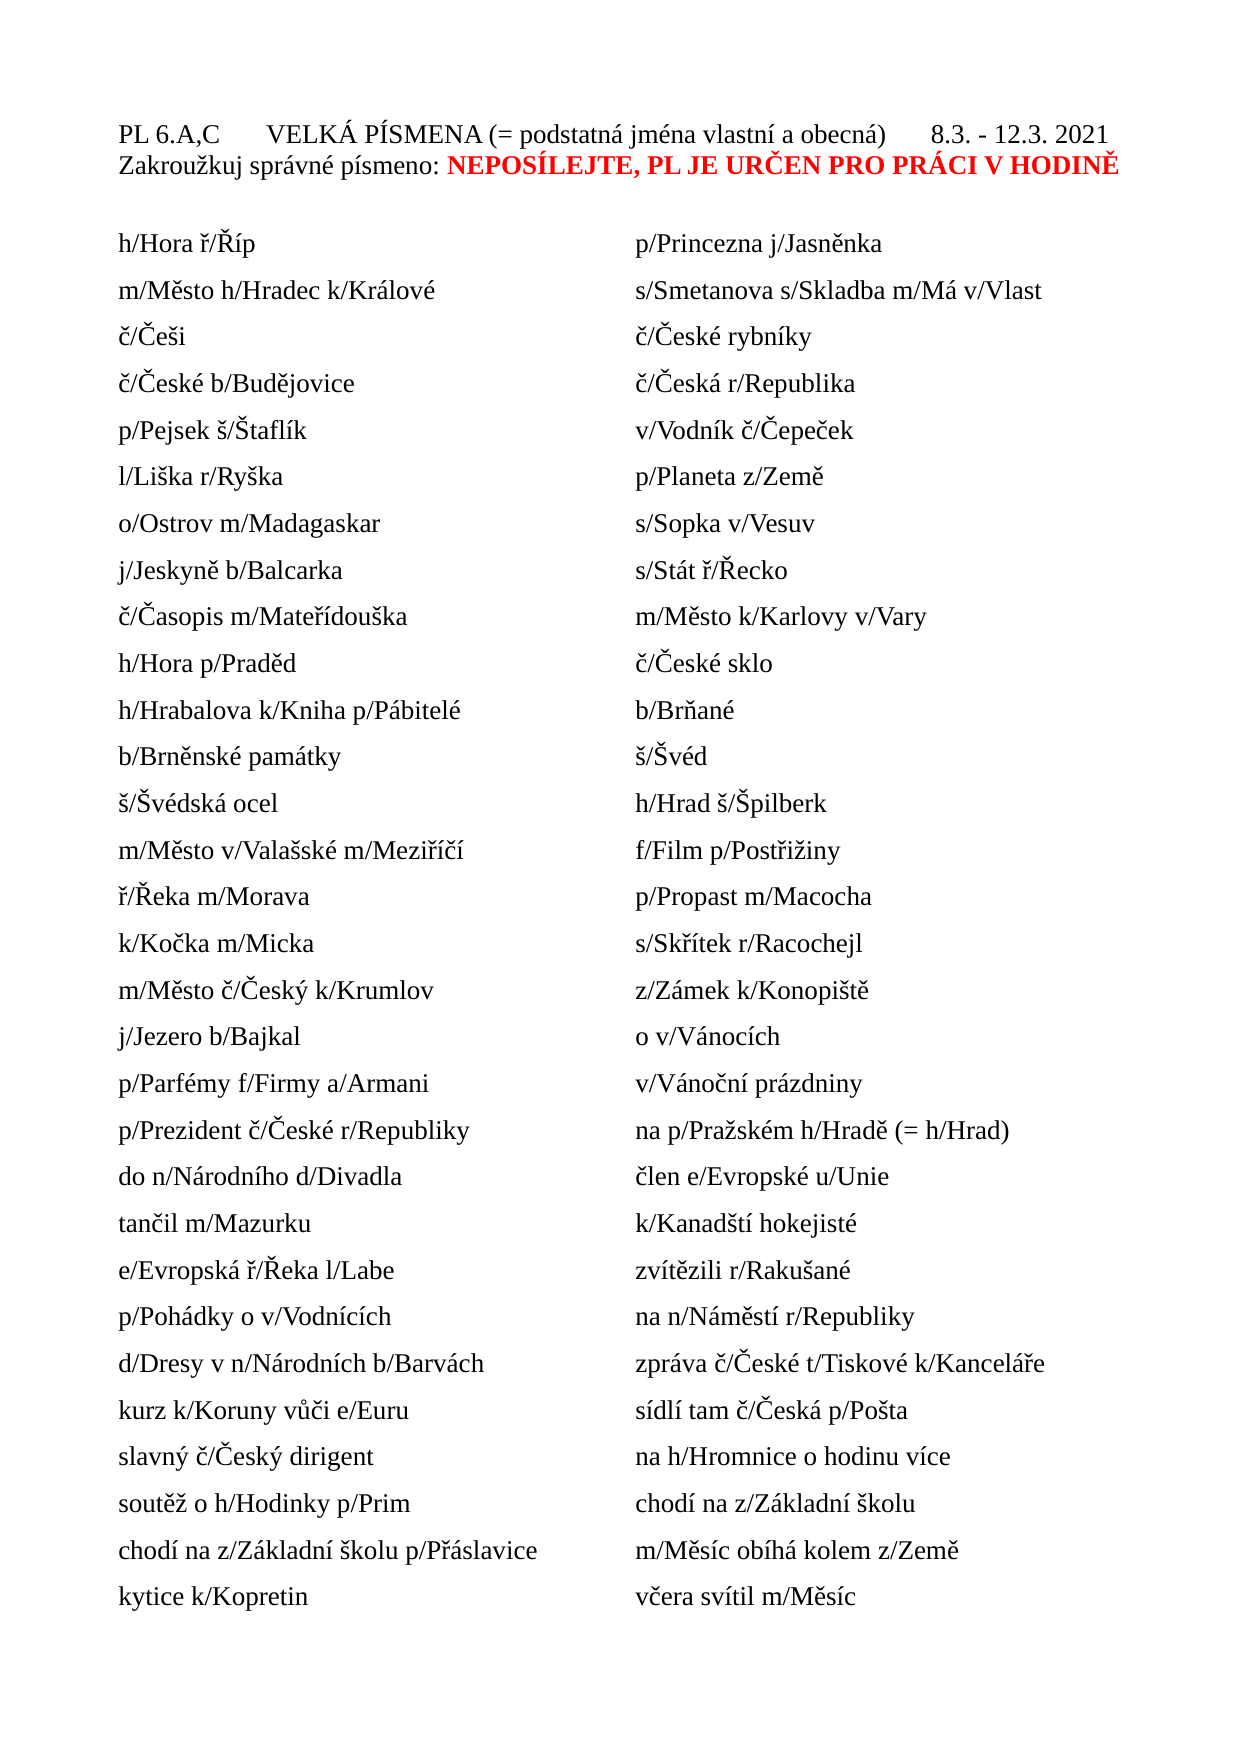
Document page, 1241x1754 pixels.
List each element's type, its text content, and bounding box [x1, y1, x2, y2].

text soutěž o h/Hodinky p/Prim chodí na z/Základní školu [118, 1487, 1122, 1518]
text d/Dresy v n/Národních b/Barvách zpráva č/České t/Tiskové k/Kanceláře [118, 1347, 1122, 1378]
text j/Jeskyně b/Balcarka s/Stát ř/Řecko [118, 554, 1122, 585]
text slavný č/Český dirigent na h/Hromnice o hodinu více [118, 1440, 1122, 1472]
text chodí na z/Základní školu p/Přáslavice m/Měsíc obíhá kolem z/Země [118, 1534, 1122, 1565]
text kurz k/Koruny vůči e/Euru sídlí tam č/Česká p/Pošta [118, 1394, 1122, 1425]
text m/Město h/Hradec k/Králové s/Smetanova s/Skladba m/Má v/Vlast [118, 274, 1122, 305]
text PL 6.A,C VELKÁ PÍSMENA (= podstatná jména vlastní a obecná) 8.3. - 12.3. 2021 [118, 118, 1122, 149]
text tančil m/Mazurku k/Kanadští hokejisté [118, 1207, 1122, 1238]
text e/Evropská ř/Řeka l/Labe zvítězili r/Rakušané [118, 1254, 1122, 1285]
text p/Pohádky o v/Vodnících na n/Náměstí r/Republiky [118, 1300, 1122, 1332]
text š/Švédská ocel h/Hrad š/Špilberk [118, 787, 1122, 818]
text č/Časopis m/Mateřídouška m/Město k/Karlovy v/Vary [118, 600, 1122, 632]
text h/Hora p/Praděd č/České sklo [118, 647, 1122, 678]
text b/Brněnské památky š/Švéd [118, 740, 1122, 772]
text k/Kočka m/Micka s/Skřítek r/Racochejl [118, 927, 1122, 958]
text p/Parfémy f/Firmy a/Armani v/Vánoční prázdniny [118, 1067, 1122, 1098]
text h/Hora ř/Říp p/Princezna j/Jasněnka [118, 227, 1122, 258]
text č/Češi č/České rybníky [118, 320, 1122, 352]
text č/České b/Budějovice č/Česká r/Republika [118, 367, 1122, 398]
text j/Jezero b/Bajkal o v/Vánocích [118, 1020, 1122, 1052]
text h/Hrabalova k/Kniha p/Pábitelé b/Brňané [118, 694, 1122, 725]
text m/Město v/Valašské m/Meziříčí f/Film p/Postřižiny [118, 834, 1122, 865]
text p/Prezident č/České r/Republiky na p/Pražském h/Hradě (= h/Hrad) [118, 1114, 1122, 1145]
text o/Ostrov m/Madagaskar s/Sopka v/Vesuv [118, 507, 1122, 538]
text ř/Řeka m/Morava p/Propast m/Macocha [118, 880, 1122, 912]
text kytice k/Kopretin včera svítil m/Měsíc [118, 1580, 1122, 1612]
text Zakroužkuj správné písmeno: NEPOSÍLEJTE, PL JE URČEN PRO PRÁCI V HODINĚ [118, 149, 1122, 180]
text l/Liška r/Ryška p/Planeta z/Země [118, 460, 1122, 492]
text p/Pejsek š/Štaflík v/Vodník č/Čepeček [118, 414, 1122, 445]
text m/Město č/Český k/Krumlov z/Zámek k/Konopiště [118, 974, 1122, 1005]
text do n/Národního d/Divadla člen e/Evropské u/Unie [118, 1160, 1122, 1192]
